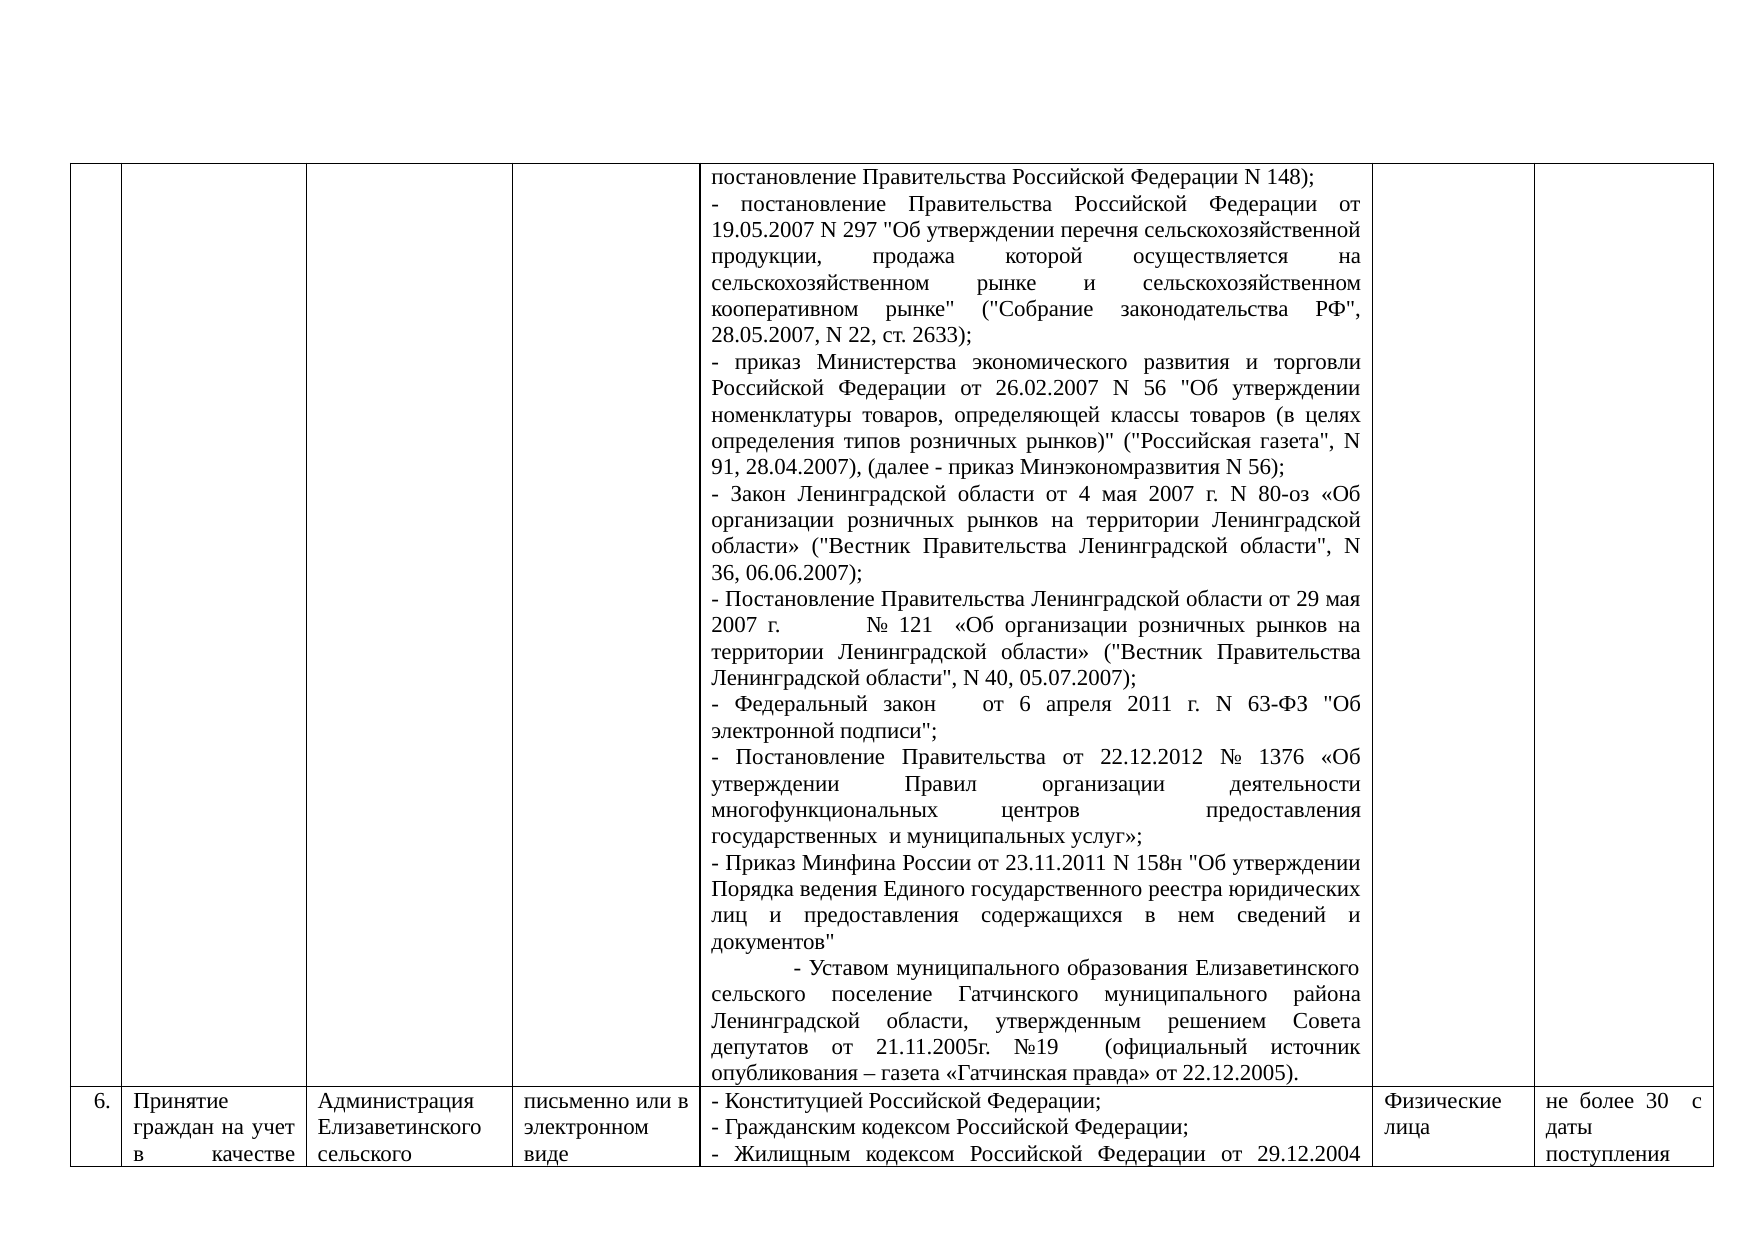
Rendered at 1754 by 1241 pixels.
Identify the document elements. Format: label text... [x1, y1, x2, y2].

table_cell - постановление Правительства Российской Федерации N 148); - постановление Правительства Российской Федерации от 19.05.2007 N 297 "Об утверждении перечня сельскохозяйственной продукции, продажа которой осуществляется на сельскохозяйственном рынке и сельскохозяйственном кооперативном рынке" ("Собрание законодательства РФ", 28.05.2007, N 22, ст. 2633); - приказ Министерства экономического развития и торговли Российской Федерации от 26.02.2007 N 56 "Об утверждении номенклатуры товаров, определяющей классы товаров (в целях определения типов розничных рынков)" ("Российская газета", N 91, 28.04.2007), (далее - приказ Минэкономразвития N 56); - Закон Ленинградской области от 4 мая 2007 г. N 80-оз «Об организации розничных рынков на территории Ленинградской области» ("Вестник Правительства Ленинградской области", N 36, 06.06.2007); - Постановление Правительства Ленинградской области от 29 мая 2007 г. № 121 «Об организации розничных рынков на территории Ленинградской области» ("Вестник Правительства Ленинградской области", N 40, 05.07.2007); - Федеральный закон от 6 апреля 2011 г. N 63-ФЗ "Об электронной подписи"; - Постановление Правительства от 22.12.2012 № 1376 «Об утверждении Правил организации деятельности многофункциональных центров предоставления государственных и муниципальных услуг»; - Приказ Минфина России от 23.11.2011 N 158н "Об утверждении Порядка ведения Единого государственного реестра юридических лиц и предоставления содержащихся в нем сведений и документов" - Уставом муниципального образования Елизаветинского сельского поселение Гатчинского муниципального района Ленинградской области, утвержденным решением Совета депутатов от 21.11.2005г. №19 (официальный источник опубликования – газета «Гатчинская правда» от 22.12.2005). [701, 164, 1372, 1086]
table_cell [1373, 164, 1534, 1086]
table_cell [122, 164, 306, 1086]
table_cell письменно или в электронном виде [513, 1087, 699, 1166]
table_cell 6. [71, 1087, 121, 1166]
table_cell - Конституцией Российской Федерации; - Гражданским кодексом Российской Федерации; - Жилищным кодексом Российской Федерации от 29.12.2004 [701, 1087, 1372, 1166]
table_cell [71, 164, 121, 1086]
table_cell Принятие граждан на учет в качестве [122, 1087, 306, 1166]
table_cell не более 30 с даты поступления [1535, 1087, 1713, 1166]
table_cell [1535, 164, 1713, 1086]
table_cell [307, 164, 512, 1086]
table_cell [513, 164, 699, 1086]
table_cell Физические лица [1373, 1087, 1534, 1166]
table_cell Администрация Елизаветинского сельского [307, 1087, 512, 1166]
